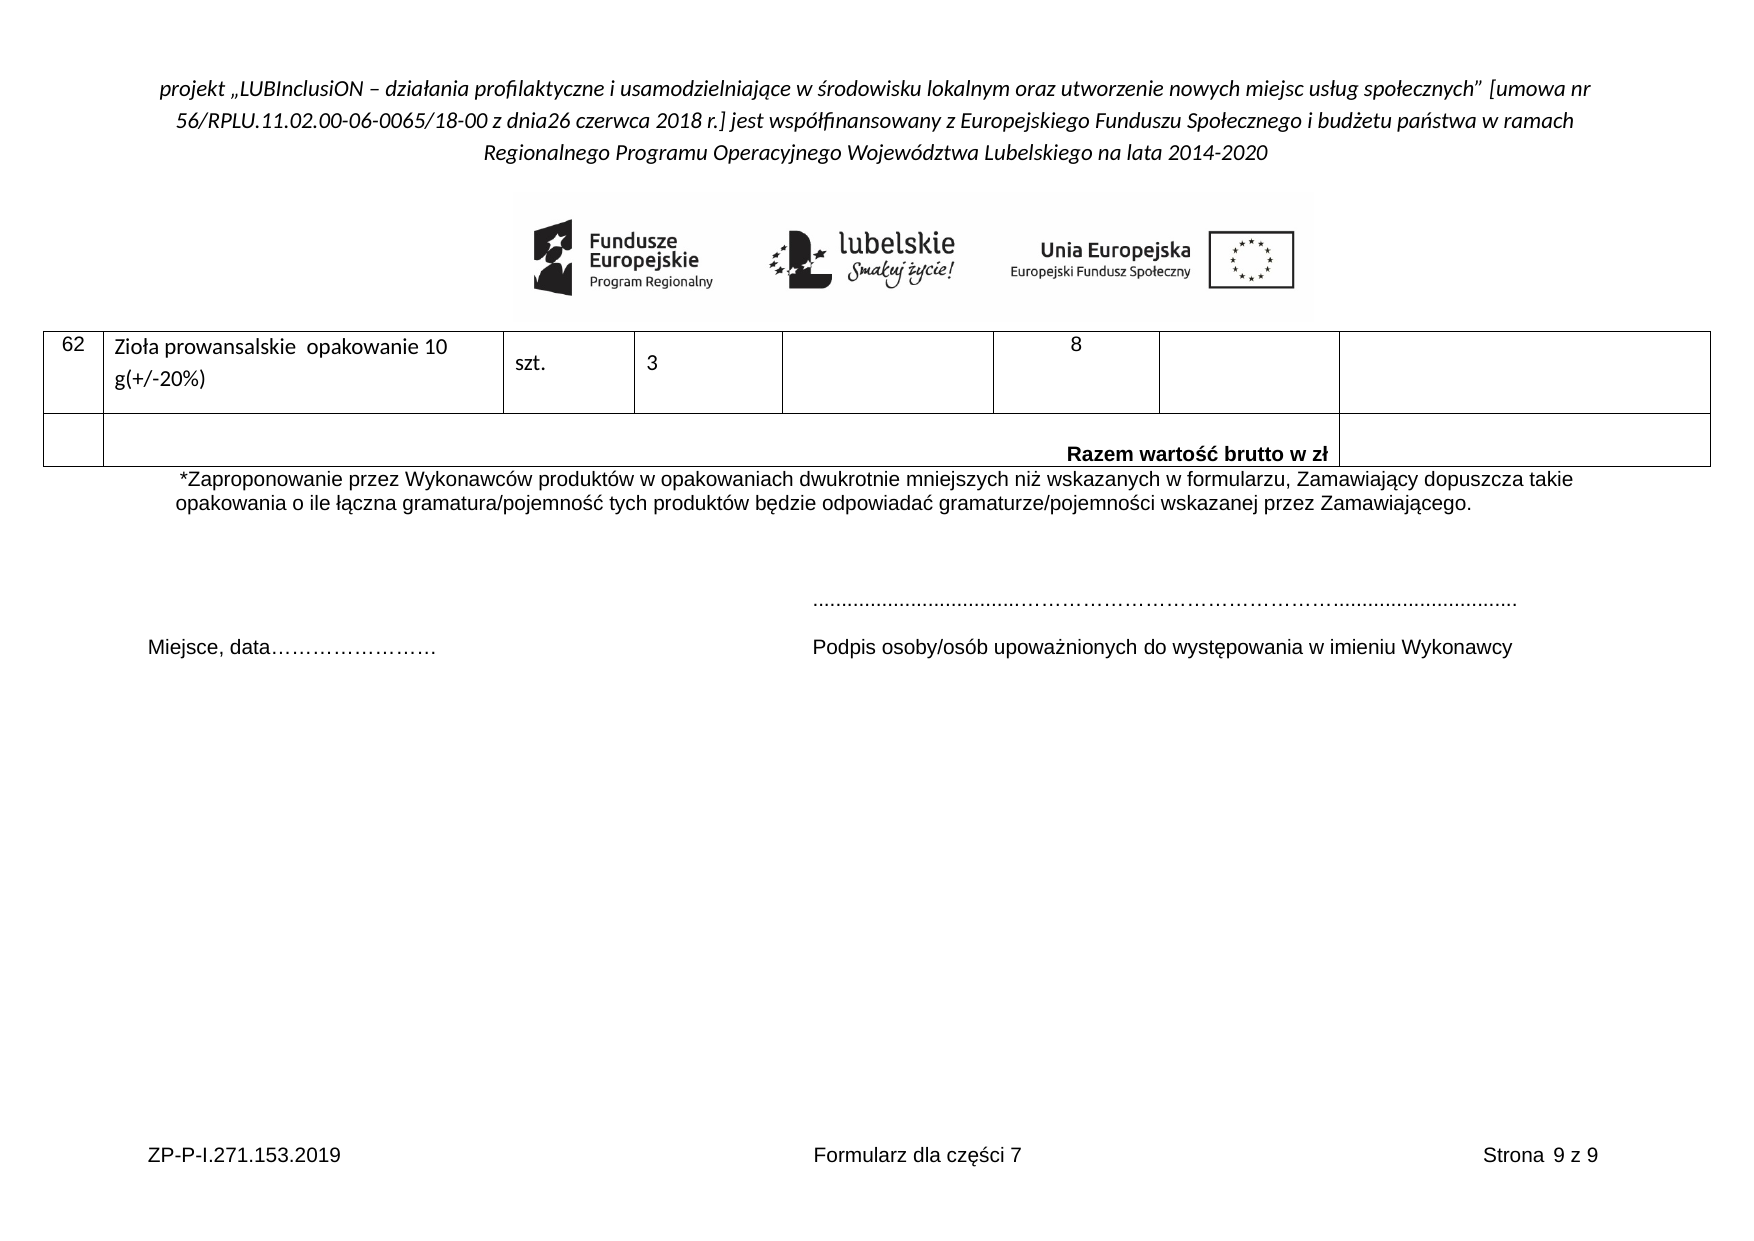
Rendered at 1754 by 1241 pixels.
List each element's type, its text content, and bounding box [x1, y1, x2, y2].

table_cell szt. [504, 332, 634, 413]
table_cell 62 [44, 332, 103, 413]
table_cell 3 [635, 332, 782, 413]
table_cell [1340, 414, 1710, 466]
table_cell [44, 414, 103, 466]
table_cell [1340, 332, 1710, 413]
table_cell [1160, 332, 1339, 413]
text ....................................………………………………………................................ [148, 587, 1606, 611]
table_cell 8 [994, 332, 1159, 413]
table_cell [783, 332, 993, 413]
table_cell [104, 414, 285, 466]
text Miejsce, data…………………… Podpis osoby/osób upoważnionych do występowania w imieniu Wykonawcy [148, 634, 1606, 658]
table_cell Zioła prowansalskie opakowanie 10 g(+/-20%) [104, 332, 503, 413]
text *Zaproponowanie przez Wykonawców produktów w opakowaniach dwukrotnie mniejszych niż wskazanych w formularzu, Zamawiający dopuszcza takie opakowania o ile łączna gramatura/pojemność tych produktów będzie odpowiadać gramaturze/pojemności wskazanej przez Zamawiającego. [148, 467, 1606, 539]
table_cell Razem wartość brutto w zł [285, 414, 1339, 466]
picture [513, 192, 1314, 322]
